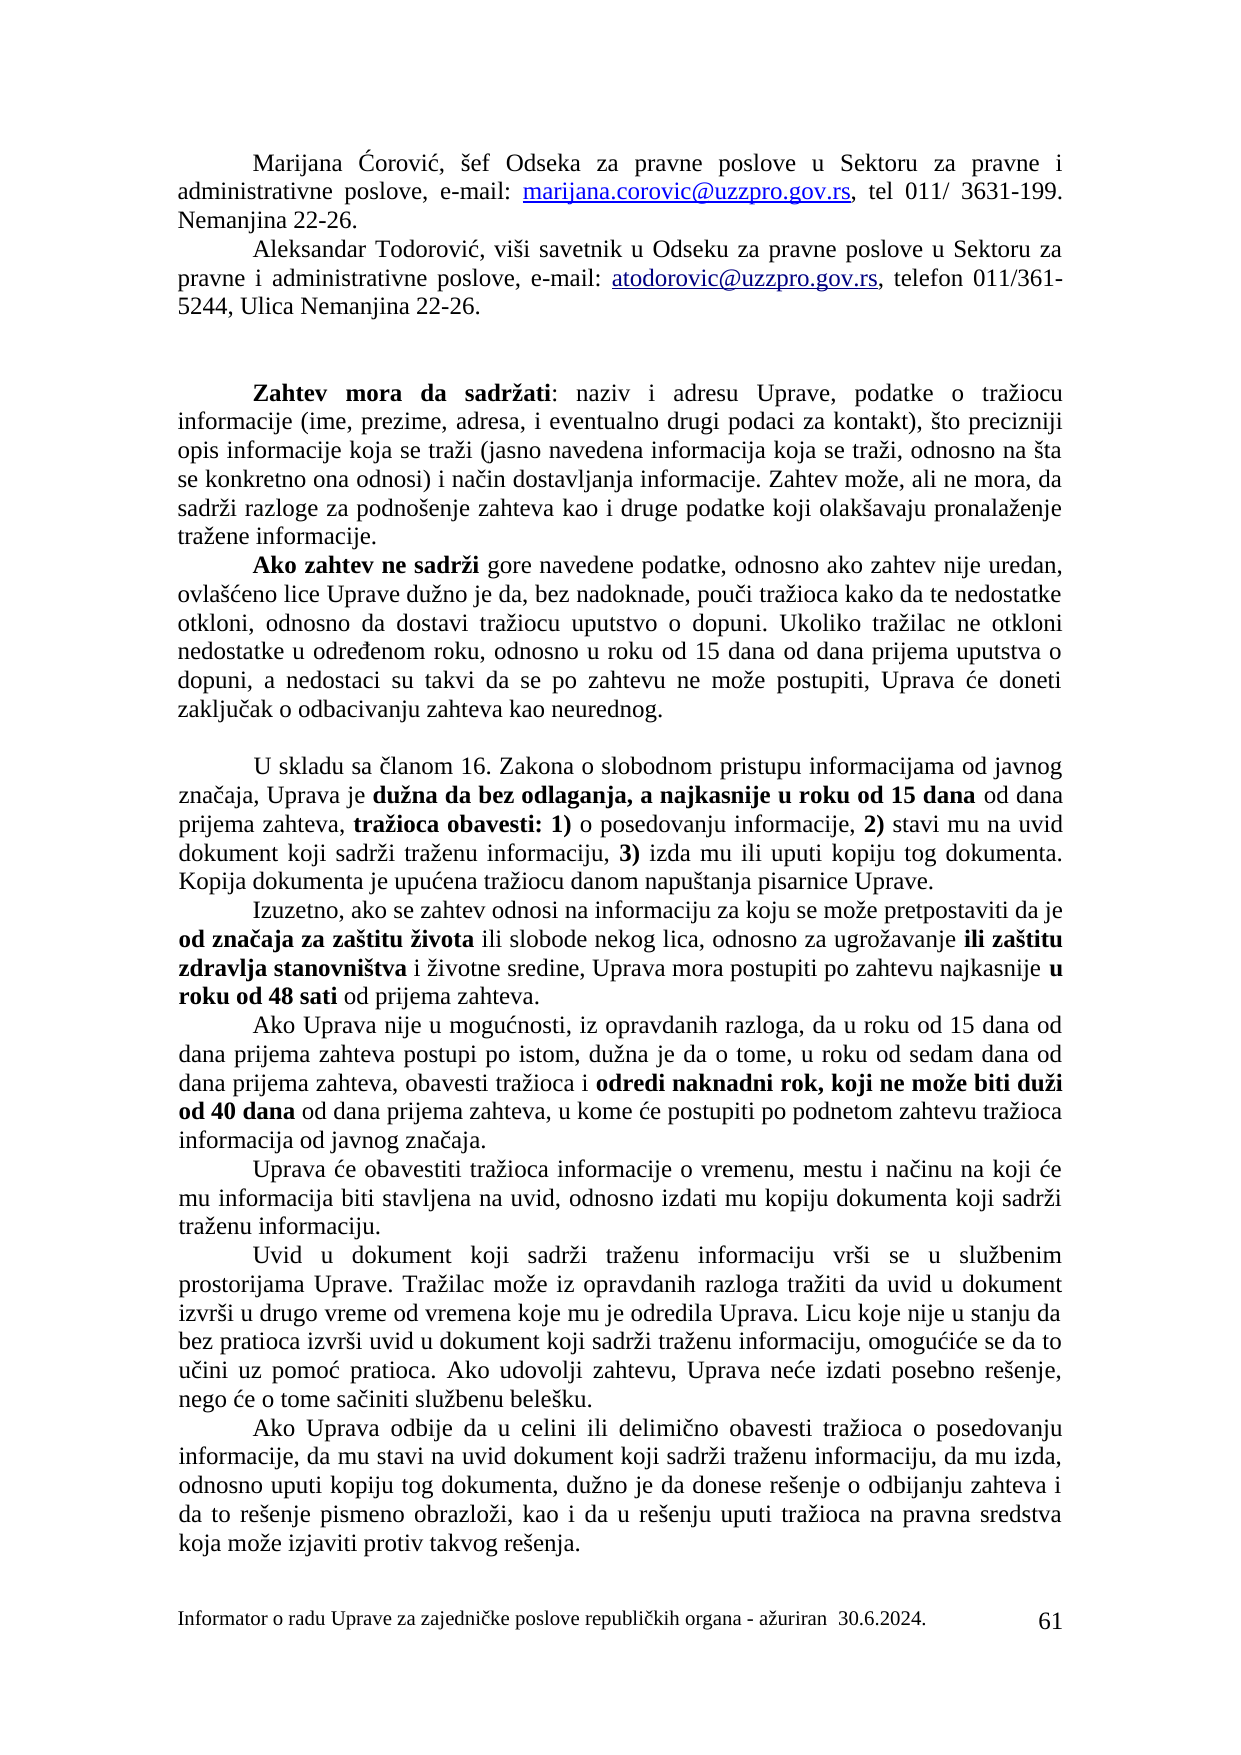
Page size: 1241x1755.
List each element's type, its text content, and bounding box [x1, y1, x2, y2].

text Izuzetno, ako se zahtev odnosi na informaciju za koju se može pretpostaviti da je od značaja za zaštitu života ili slobode nekog lica, odnosno za ugrožavanje ili zaštitu zdravlјa stanovništva i životne sredine, Uprava mora postupiti po zahtevu najkasnije u roku od 48 sati od prijema zahteva. [178, 895, 1063, 1010]
text Marijana Ćorović, šef Odseka za pravne poslove u Sektoru za pravne i administrativne poslove, e-mail: marijana.corovic@uzzpro.gov.rs, tel 011/ 3631-199. Nemanjina 22-26. [177, 148, 1063, 234]
text Uvid u dokument koji sadrži traženu informaciju vrši se u službenim prostorijama Uprave. Tražilac može iz opravdanih razloga tražiti da uvid u dokument izvrši u drugo vreme od vremena koje mu je odredila Uprava. Licu koje nije u stanju da bez pratioca izvrši uvid u dokument koji sadrži traženu informaciju, omogućiće se da to učini uz pomoć pratioca. Ako udovolјi zahtevu, Uprava neće izdati posebno rešenje, nego će o tome sačiniti službenu belešku. [178, 1240, 1063, 1413]
text Zahtev mora da sadržati: naziv i adresu Uprave, podatke o tražiocu informacije (ime, prezime, adresa, i eventualno drugi podaci za kontakt), što precizniji opis informacije koja se traži (jasno navedena informacija koja se traži, odnosno na šta se konkretno ona odnosi) i način dostavlјanja informacije. Zahtev može, ali ne mora, da sadrži razloge za podnošenje zahteva kao i druge podatke koji olakšavaju pronalaženje tražene informacije. [177, 378, 1063, 550]
text Ako Uprava odbije da u celini ili delimično obavesti tražioca o posedovanju informacije, da mu stavi na uvid dokument koji sadrži traženu informaciju, da mu izda, odnosno uputi kopiju tog dokumenta, dužno je da donese rešenje o odbijanju zahteva i da to rešenje pismeno obrazloži, kao i da u rešenju uputi tražioca na pravna sredstva koja može izjaviti protiv takvog rešenja. [178, 1413, 1063, 1556]
text Ako Uprava nije u mogućnosti, iz opravdanih razloga, da u roku od 15 dana od dana prijema zahteva postupi po istom, dužna je da o tome, u roku od sedam dana od dana prijema zahteva, obavesti tražioca i odredi naknadni rok, koji ne može biti duži od 40 dana od dana prijema zahteva, u kome će postupiti po podnetom zahtevu tražioca informacija od javnog značaja. [178, 1010, 1063, 1154]
text Ako zahtev ne sadrži gore navedene podatke, odnosno ako zahtev nije uredan, ovlašćeno lice Uprave dužno je da, bez nadoknade, pouči tražioca kako da te nedostatke otkloni, odnosno da dostavi tražiocu uputstvo o dopuni. Ukoliko tražilac ne otkloni nedostatke u određenom roku, odnosno u roku od 15 dana od dana prijema uputstva o dopuni, a nedostaci su takvi da se po zahtevu ne može postupiti, Uprava će doneti zaklјučak o odbacivanju zahteva kao neurednog. [177, 550, 1063, 723]
text Uprava će obavestiti tražioca informacije o vremenu, mestu i načinu na koji će mu informacija biti stavlјena na uvid, odnosno izdati mu kopiju dokumenta koji sadrži traženu informaciju. [178, 1154, 1063, 1240]
text U skladu sa članom 16. Zakona o slobodnom pristupu informacijama od javnog značaja, Uprava je dužna da bez odlaganja, a najkasnije u roku od 15 dana od dana prijema zahteva, tražioca obavesti: 1) o posedovanju informacije, 2) stavi mu na uvid dokument koji sadrži traženu informaciju, 3) izda mu ili uputi kopiju tog dokumenta. Kopija dokumenta je upućena tražiocu danom napuštanja pisarnice Uprave. [178, 751, 1063, 895]
text Aleksandar Todorović, viši savetnik u Odseku za pravne poslove u Sektoru za pravne i administrativne poslove, e-mail: atodorovic@uzzpro.gov.rs, telefon 011/361-5244, Ulica Nemanjina 22-26. [177, 234, 1063, 320]
